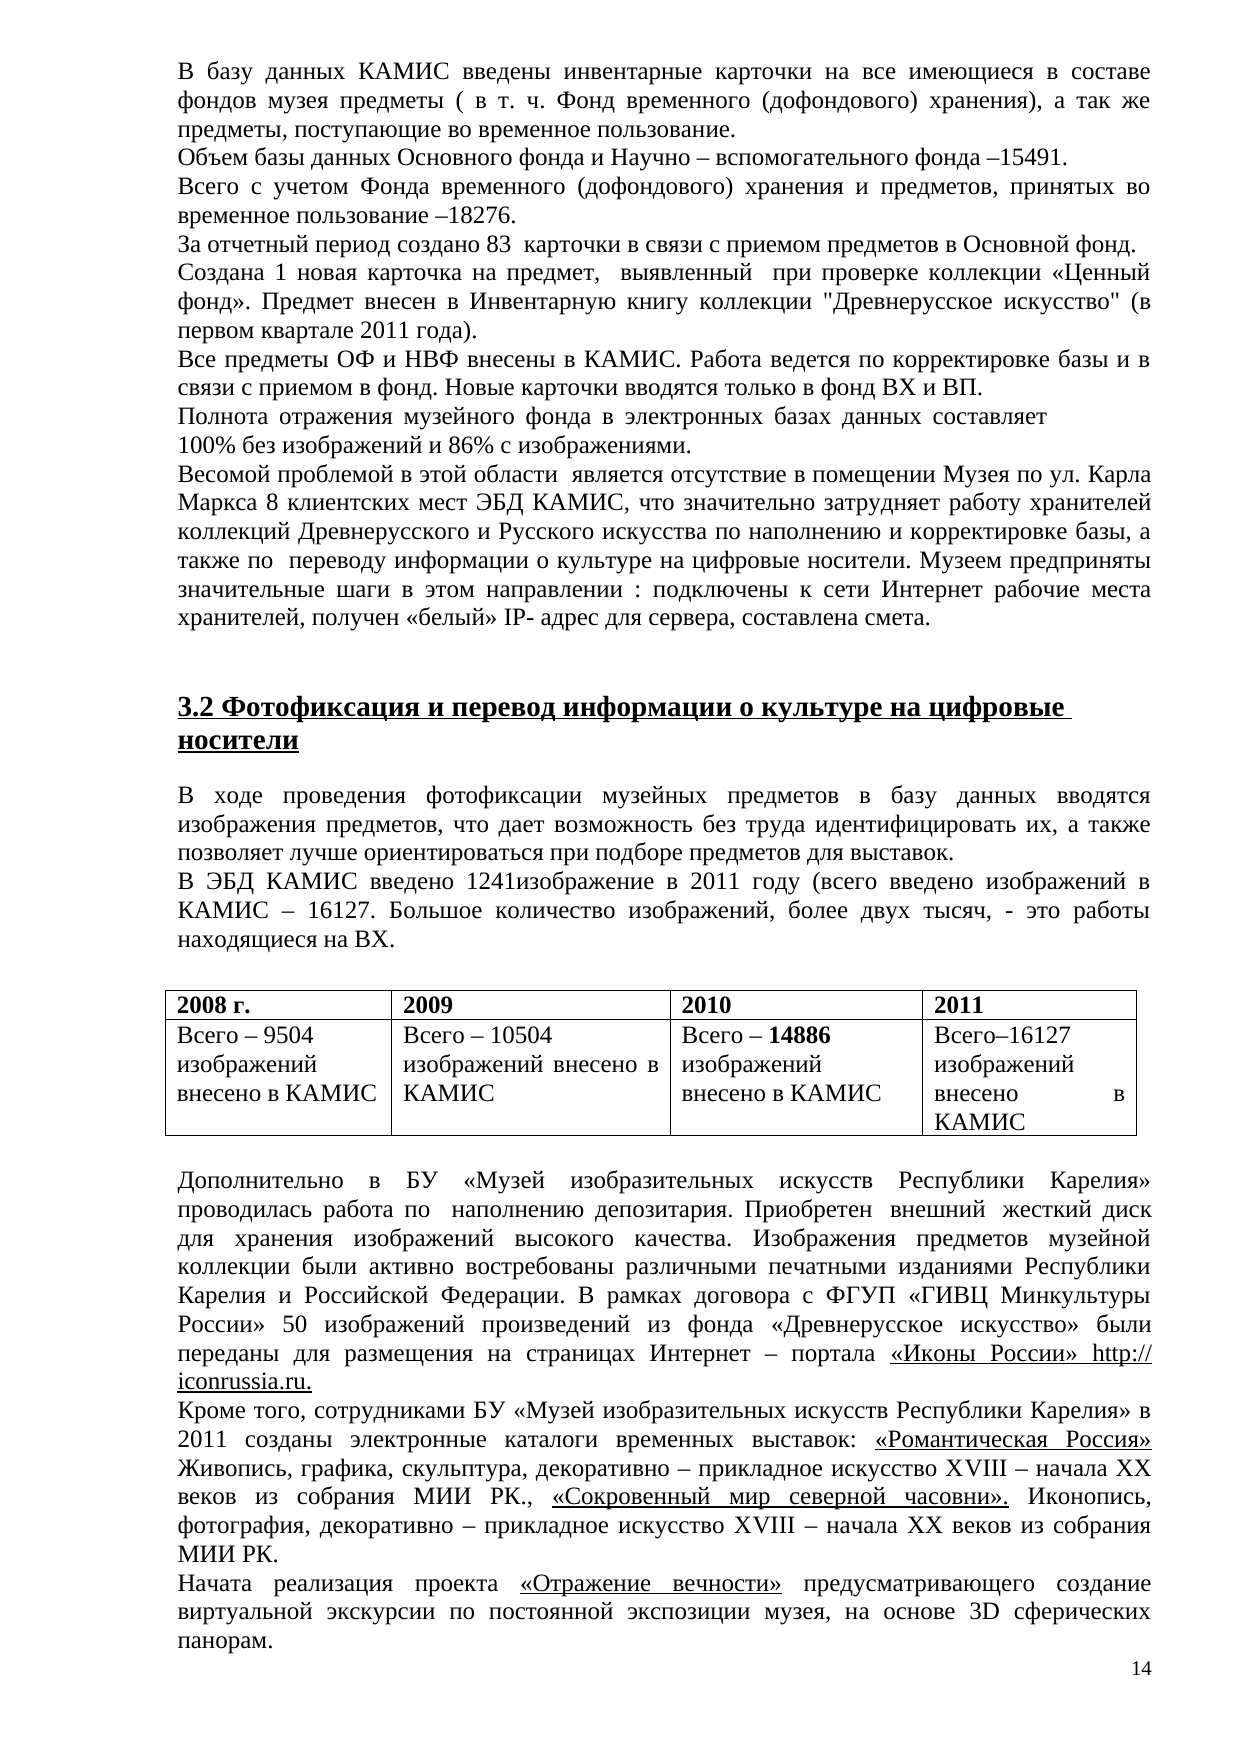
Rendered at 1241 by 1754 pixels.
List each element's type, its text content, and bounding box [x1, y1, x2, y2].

table_cell Всего – 9504 изображений внесено в КАМИС [166, 1020, 391, 1135]
table_cell Всего – 10504 изображений внесено в КАМИС [392, 1020, 670, 1135]
table_header 2009 [392, 991, 670, 1019]
text Кроме того, сотрудниками БУ «Музей изобразительных искусств Республики Карелия» в 2011 созданы электронные каталоги временных выставок: «Романтическая Россия» Живопись, графика, скульптура, декоративно – прикладное искусство ХVIII – начала ХХ веков из собрания МИИ РК., «Сокровенный мир северной часовни». Иконопись, фотография, декоративно – прикладное искусство ХVIII – начала ХХ веков из собрания МИИ РК. [177, 1395, 1152, 1568]
text В ЭБД КАМИС введено 1241изображение в 2011 году (всего введено изображений в КАМИС – 16127. Большое количество изображений, более двух тысяч, - это работы находящиеся на ВХ. [177, 866, 1152, 952]
text Весомой проблемой в этой области является отсутствие в помещении Музея по ул. Карла Маркса 8 клиентских мест ЭБД КАМИС, что значительно затрудняет работу хранителей коллекций Древнерусского и Русского искусства по наполнению и корректировке базы, а также по переводу информации о культуре на цифровые носители. Музеем предприняты значительные шаги в этом направлении : подключены к сети Интернет рабочие места хранителей, получен «белый» IP- адрес для сервера, составлена смета. [177, 459, 1152, 631]
table_cell Всего – 14886 изображений внесено в КАМИС [671, 1020, 922, 1135]
text За отчетный период создано 83 карточки в связи с приемом предметов в Основной фонд. [177, 229, 1152, 257]
text Всего с учетом Фонда временного (дофондового) хранения и предметов, принятых во временное пользование –18276. [177, 171, 1152, 229]
text Объем базы данных Основного фонда и Научно – вспомогательного фонда –15491. [177, 142, 1152, 171]
table_header 2011 [923, 991, 1136, 1019]
text 3.2 Фотофиксация и перевод информации о культуре на цифровые носители [177, 689, 1152, 756]
text Начата реализация проекта «Отражение вечности» предусматривающего создание виртуальной экскурсии по постоянной экспозиции музея, на основе 3D сферических панорам. [177, 1568, 1152, 1654]
table_header 2008 г. [166, 991, 391, 1019]
text В ходе проведения фотофиксации музейных предметов в базу данных вводятся изображения предметов, что дает возможность без труда идентифицировать их, а также позволяет лучше ориентироваться при подборе предметов для выставок. [177, 780, 1152, 866]
text Создана 1 новая карточка на предмет, выявленный при проверке коллекции «Ценный фонд». Предмет внесен в Инвентарную книгу коллекции "Древнерусское искусство" (в первом квартале 2011 года). [177, 257, 1152, 344]
text Дополнительно в БУ «Музей изобразительных искусств Республики Карелия» проводилась работа по наполнению депозитария. Приобретен внешний жесткий диск для хранения изображений высокого качества. Изображения предметов музейной коллекции были активно востребованы различными печатными изданиями Республики Карелия и Российской Федерации. В рамках договора с ФГУП «ГИВЦ Минкультуры России» 50 изображений произведений из фонда «Древнерусское искусство» были переданы для размещения на страницах Интернет – портала «Иконы России» http:// iconrussia.ru. [177, 1165, 1152, 1395]
text Все предметы ОФ и НВФ внесены в КАМИС. Работа ведется по корректировке базы и в связи с приемом в фонд. Новые карточки вводятся только в фонд ВХ и ВП. [177, 344, 1152, 401]
table_cell Всего–16127 изображений внесено в КАМИС [923, 1020, 1136, 1135]
table_header 2010 [671, 991, 922, 1019]
text Полнота отражения музейного фонда в электронных базах данных составляет 100% без изображений и 86% с изображениями. [177, 401, 1048, 459]
text В базу данных КАМИС введены инвентарные карточки на все имеющиеся в составе фондов музея предметы ( в т. ч. Фонд временного (дофондового) хранения), а так же предметы, поступающие во временное пользование. [177, 56, 1152, 142]
